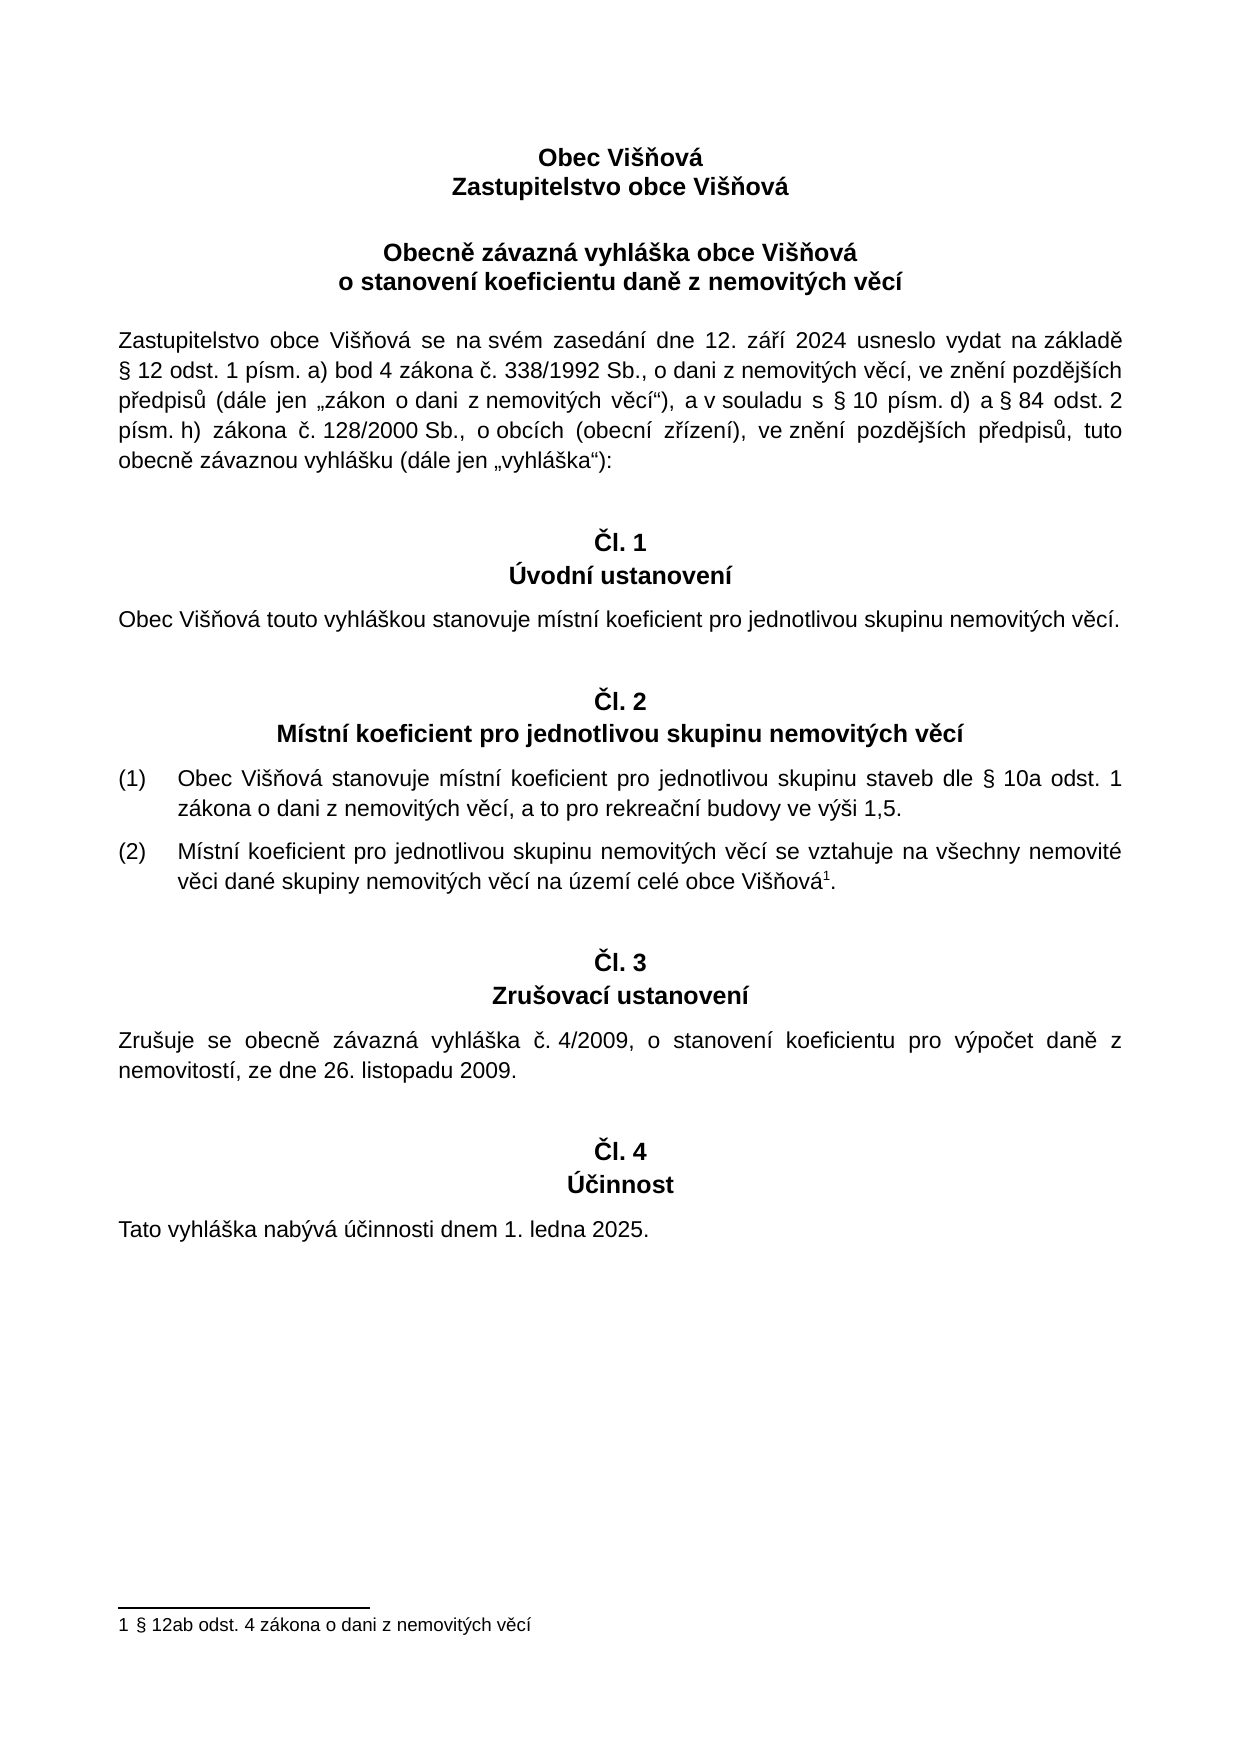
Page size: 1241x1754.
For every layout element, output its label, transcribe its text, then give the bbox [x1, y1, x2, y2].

title Obec Višňová Zastupitelstvo obce Višňová [118, 143, 1122, 201]
list § 12ab odst. 4 zákona o dani z nemovitých věcí [118, 1614, 1122, 1635]
subtitle Čl. 3 Zrušovací ustanovení [118, 948, 1122, 1010]
text Zastupitelstvo obce Višňová se na svém zasedání dne 12. září 2024 usneslo vydat na základě § 12 odst. 1 písm. a) bod 4 zákona č. 338/1992 Sb., o dani z nemovitých věcí, ve znění pozdějších předpisů (dále jen „zákon o dani z nemovitých věcí“), a v souladu s § 10 písm. d) a § 84 odst. 2 písm. h) zákona č. 128/2000 Sb., o obcích (obecní zřízení), ve znění pozdějších předpisů, tuto obecně závaznou vyhlášku (dále jen „vyhláška“): [118, 327, 1122, 474]
list Místní koeficient pro jednotlivou skupinu nemovitých věcí se vztahuje na všechny nemovité věci dané skupiny nemovitých věcí na území celé obce Višňová. [118, 838, 1122, 894]
list Obec Višňová stanovuje místní koeficient pro jednotlivou skupinu staveb dle § 10a odst. 1 zákona o dani z nemovitých věcí, a to pro rekreační budovy ve výši 1,5. [118, 765, 1122, 822]
text Obec Višňová touto vyhláškou stanovuje místní koeficient pro jednotlivou skupinu nemovitých věcí. [118, 606, 1122, 633]
subtitle Čl. 1 Úvodní ustanovení [118, 528, 1122, 589]
text Zrušuje se obecně závazná vyhláška č. 4/2009, o stanovení koeficientu pro výpočet daně z nemovitostí, ze dne 26. listopadu 2009. [118, 1027, 1122, 1083]
text Tato vyhláška nabývá účinnosti dnem 1. ledna 2025. [118, 1216, 1122, 1242]
subtitle Čl. 2 Místní koeficient pro jednotlivou skupinu nemovitých věcí [118, 686, 1122, 748]
subtitle Obecně závazná vyhláška obce Višňová o stanovení koeficientu daně z nemovitých věcí [118, 238, 1122, 295]
subtitle Čl. 4 Účinnost [118, 1137, 1122, 1199]
